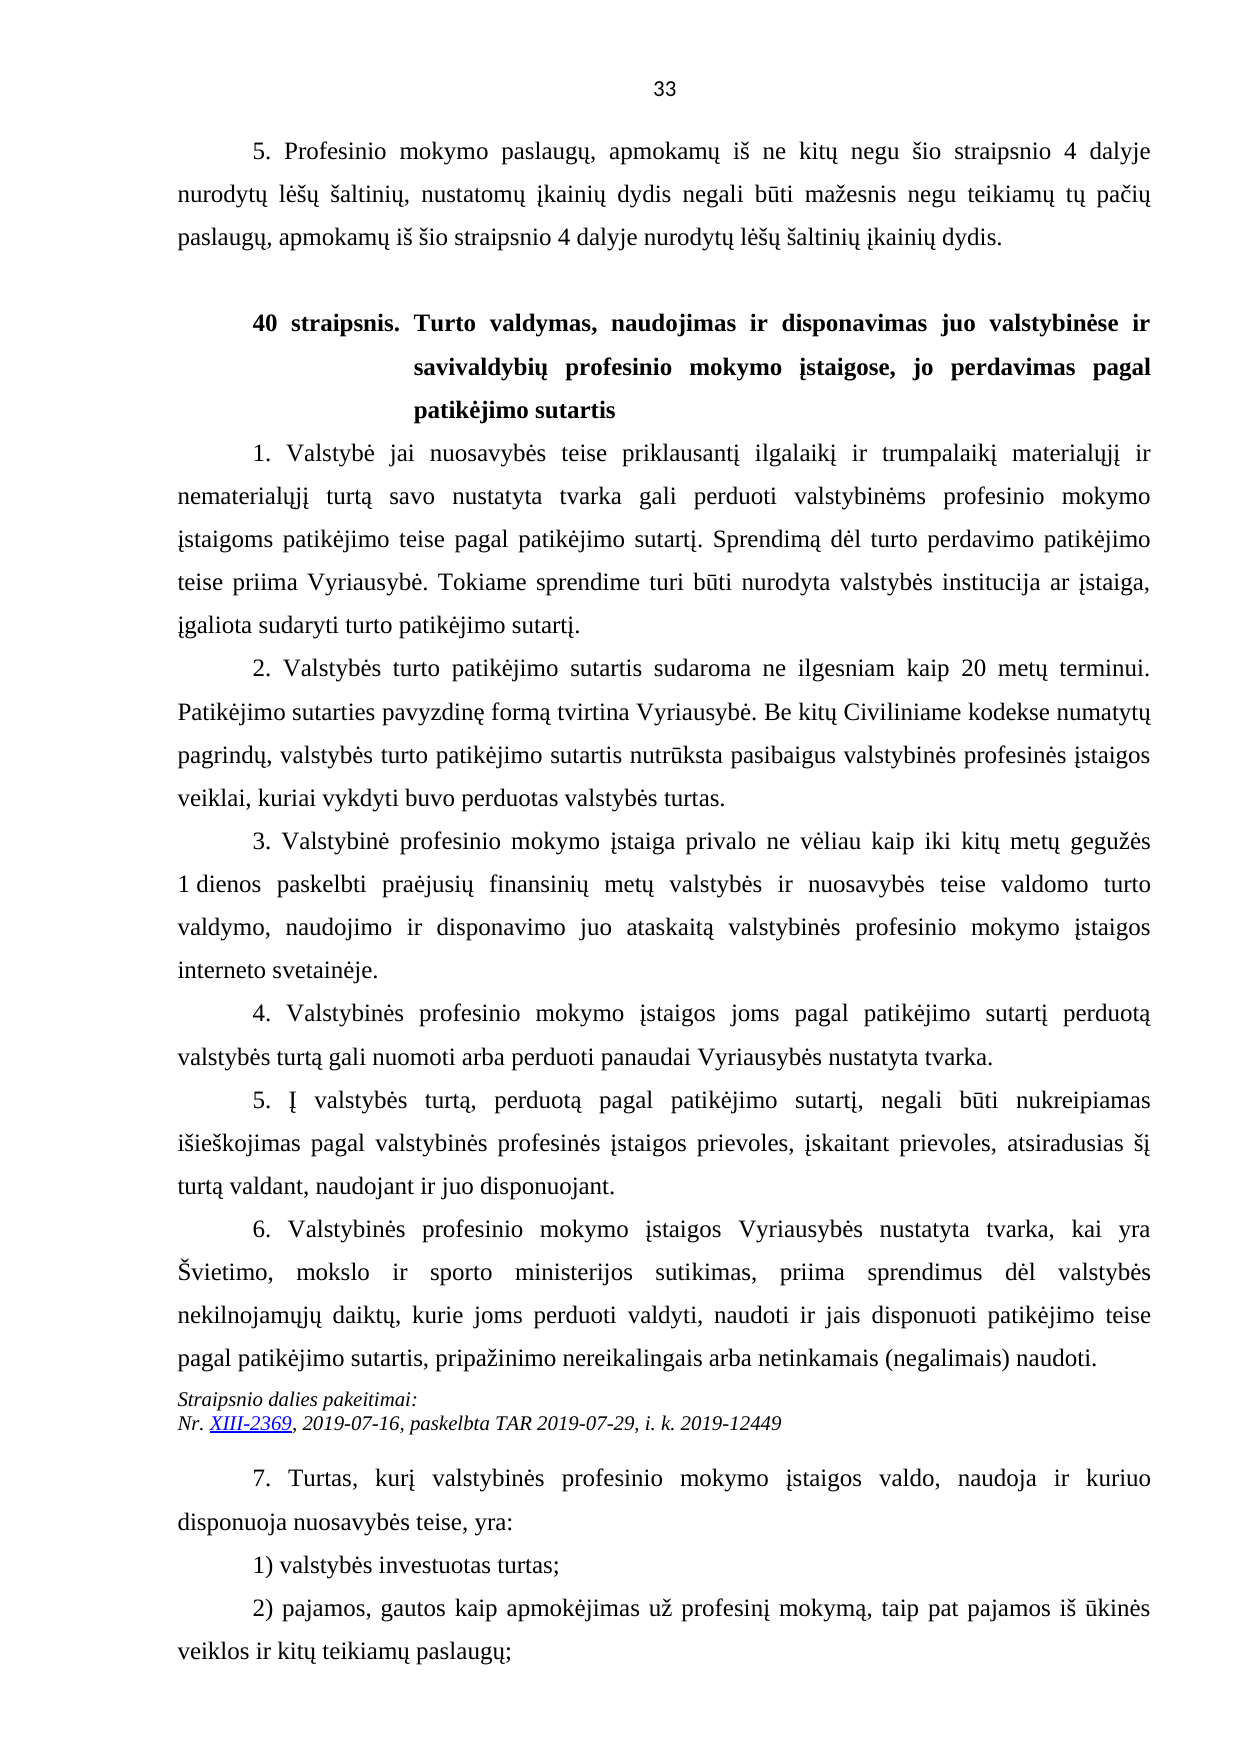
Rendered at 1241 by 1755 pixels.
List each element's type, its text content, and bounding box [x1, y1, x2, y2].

text 5. Profesinio mokymo paslaugų, apmokamų iš ne kitų negu šio straipsnio 4 dalyje nurodytų lėšų šaltinių, nustatomų įkainių dydis negali būti mažesnis negu teikiamų tų pačių paslaugų, apmokamų iš šio straipsnio 4 dalyje nurodytų lėšų šaltinių įkainių dydis. [177, 136, 1152, 251]
text 2. Valstybės turto patikėjimo sutartis sudaroma ne ilgesniam kaip 20 metų terminui. Patikėjimo sutarties pavyzdinę formą tvirtina Vyriausybė. Be kitų Civiliniame kodekse numatytų pagrindų, valstybės turto patikėjimo sutartis nutrūksta pasibaigus valstybinės profesinės įstaigos veiklai, kuriai vykdyti buvo perduotas valstybės turtas. [177, 653, 1152, 812]
text Nr. XIII-2369, 2019-07-16, paskelbta TAR 2019-07-29, i. k. 2019-12449 [177, 1411, 1152, 1435]
text 1) valstybės investuotas turtas; [177, 1550, 1152, 1578]
text 2) pajamos, gautos kaip apmokėjimas už profesinį mokymą, taip pat pajamos iš ūkinės veiklos ir kitų teikiamų paslaugų; [177, 1593, 1152, 1665]
text Straipsnio dalies pakeitimai: [177, 1387, 1152, 1411]
text 6. Valstybinės profesinio mokymo įstaigos Vyriausybės nustatyta tvarka, kai yra Švietimo, mokslo ir sporto ministerijos sutikimas, priima sprendimus dėl valstybės nekilnojamųjų daiktų, kurie joms perduoti valdyti, naudoti ir jais disponuoti patikėjimo teise pagal patikėjimo sutartis, pripažinimo nereikalingais arba netinkamais (negalimais) naudoti. [177, 1214, 1152, 1372]
text 3. Valstybinė profesinio mokymo įstaiga privalo ne vėliau kaip iki kitų metų gegužės 1 dienos paskelbti praėjusių finansinių metų valstybės ir nuosavybės teise valdomo turto valdymo, naudojimo ir disponavimo juo ataskaitą valstybinės profesinio mokymo įstaigos interneto svetainėje. [177, 826, 1152, 984]
text 7. Turtas, kurį valstybinės profesinio mokymo įstaigos valdo, naudoja ir kuriuo disponuoja nuosavybės teise, yra: [177, 1463, 1152, 1535]
text 4. Valstybinės profesinio mokymo įstaigos joms pagal patikėjimo sutartį perduotą valstybės turtą gali nuomoti arba perduoti panaudai Vyriausybės nustatyta tvarka. [177, 998, 1152, 1070]
text 1. Valstybė jai nuosavybės teise priklausantį ilgalaikį ir trumpalaikį materialųjį ir nematerialųjį turtą savo nustatyta tvarka gali perduoti valstybinėms profesinio mokymo įstaigoms patikėjimo teise pagal patikėjimo sutartį. Sprendimą dėl turto perdavimo patikėjimo teise priima Vyriausybė. Tokiame sprendime turi būti nurodyta valstybės institucija ar įstaiga, įgaliota sudaryti turto patikėjimo sutartį. [177, 438, 1152, 639]
text 40 straipsnis. Turto valdymas, naudojimas ir disponavimas juo valstybinėse ir savivaldybių profesinio mokymo įstaigose, jo perdavimas pagal patikėjimo sutartis [252, 308, 1152, 423]
text 5. Į valstybės turtą, perduotą pagal patikėjimo sutartį, negali būti nukreipiamas išieškojimas pagal valstybinės profesinės įstaigos prievoles, įskaitant prievoles, atsiradusias šį turtą valdant, naudojant ir juo disponuojant. [177, 1085, 1152, 1200]
